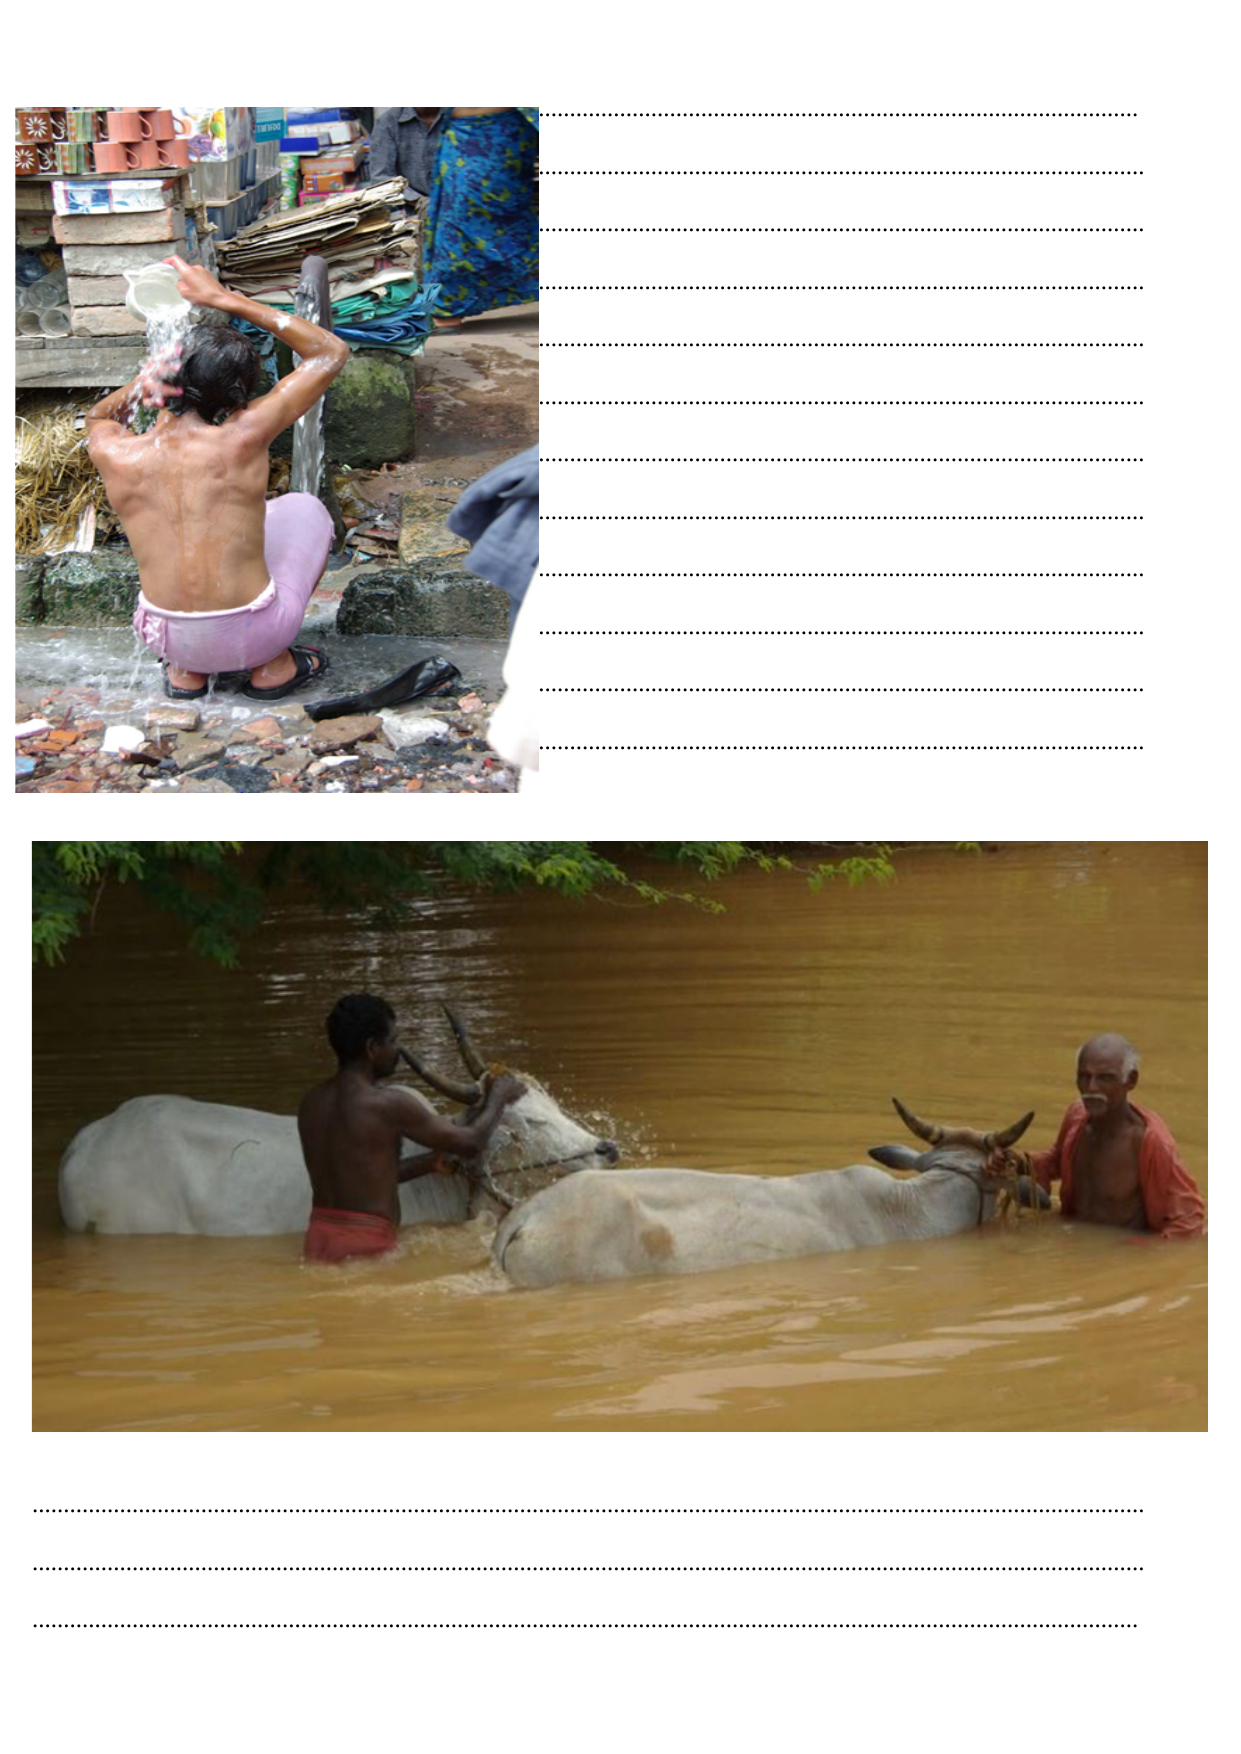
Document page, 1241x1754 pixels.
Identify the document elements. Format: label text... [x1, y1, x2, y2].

text .................................................................................................................................................................................. [539, 381, 1208, 410]
text .................................................................................................................................................................................. [539, 151, 1208, 180]
text .................................................................................................................................................................................. [539, 438, 1208, 467]
text ................................................................................................................................................................................. [32, 1604, 1208, 1633]
text .................................................................................................................................................................................. [539, 553, 1208, 582]
text .................................................................................................................................................................................. [539, 208, 1208, 237]
text .................................................................................................................................................................................. [539, 726, 1208, 755]
text .................................................................................................................................................................................. [539, 266, 1208, 295]
text .................................................................................................................................................................................. [539, 496, 1208, 525]
text ................................................................................................................................................................................. [32, 93, 1208, 122]
picture [15, 107, 539, 793]
text .................................................................................................................................................................................. [539, 611, 1208, 640]
text .................................................................................................................................................................................. [32, 1547, 1208, 1576]
text .................................................................................................................................................................................. [539, 668, 1208, 697]
text .................................................................................................................................................................................. [32, 1489, 1208, 1518]
text .................................................................................................................................................................................. [539, 323, 1208, 352]
picture [31, 841, 1208, 1432]
